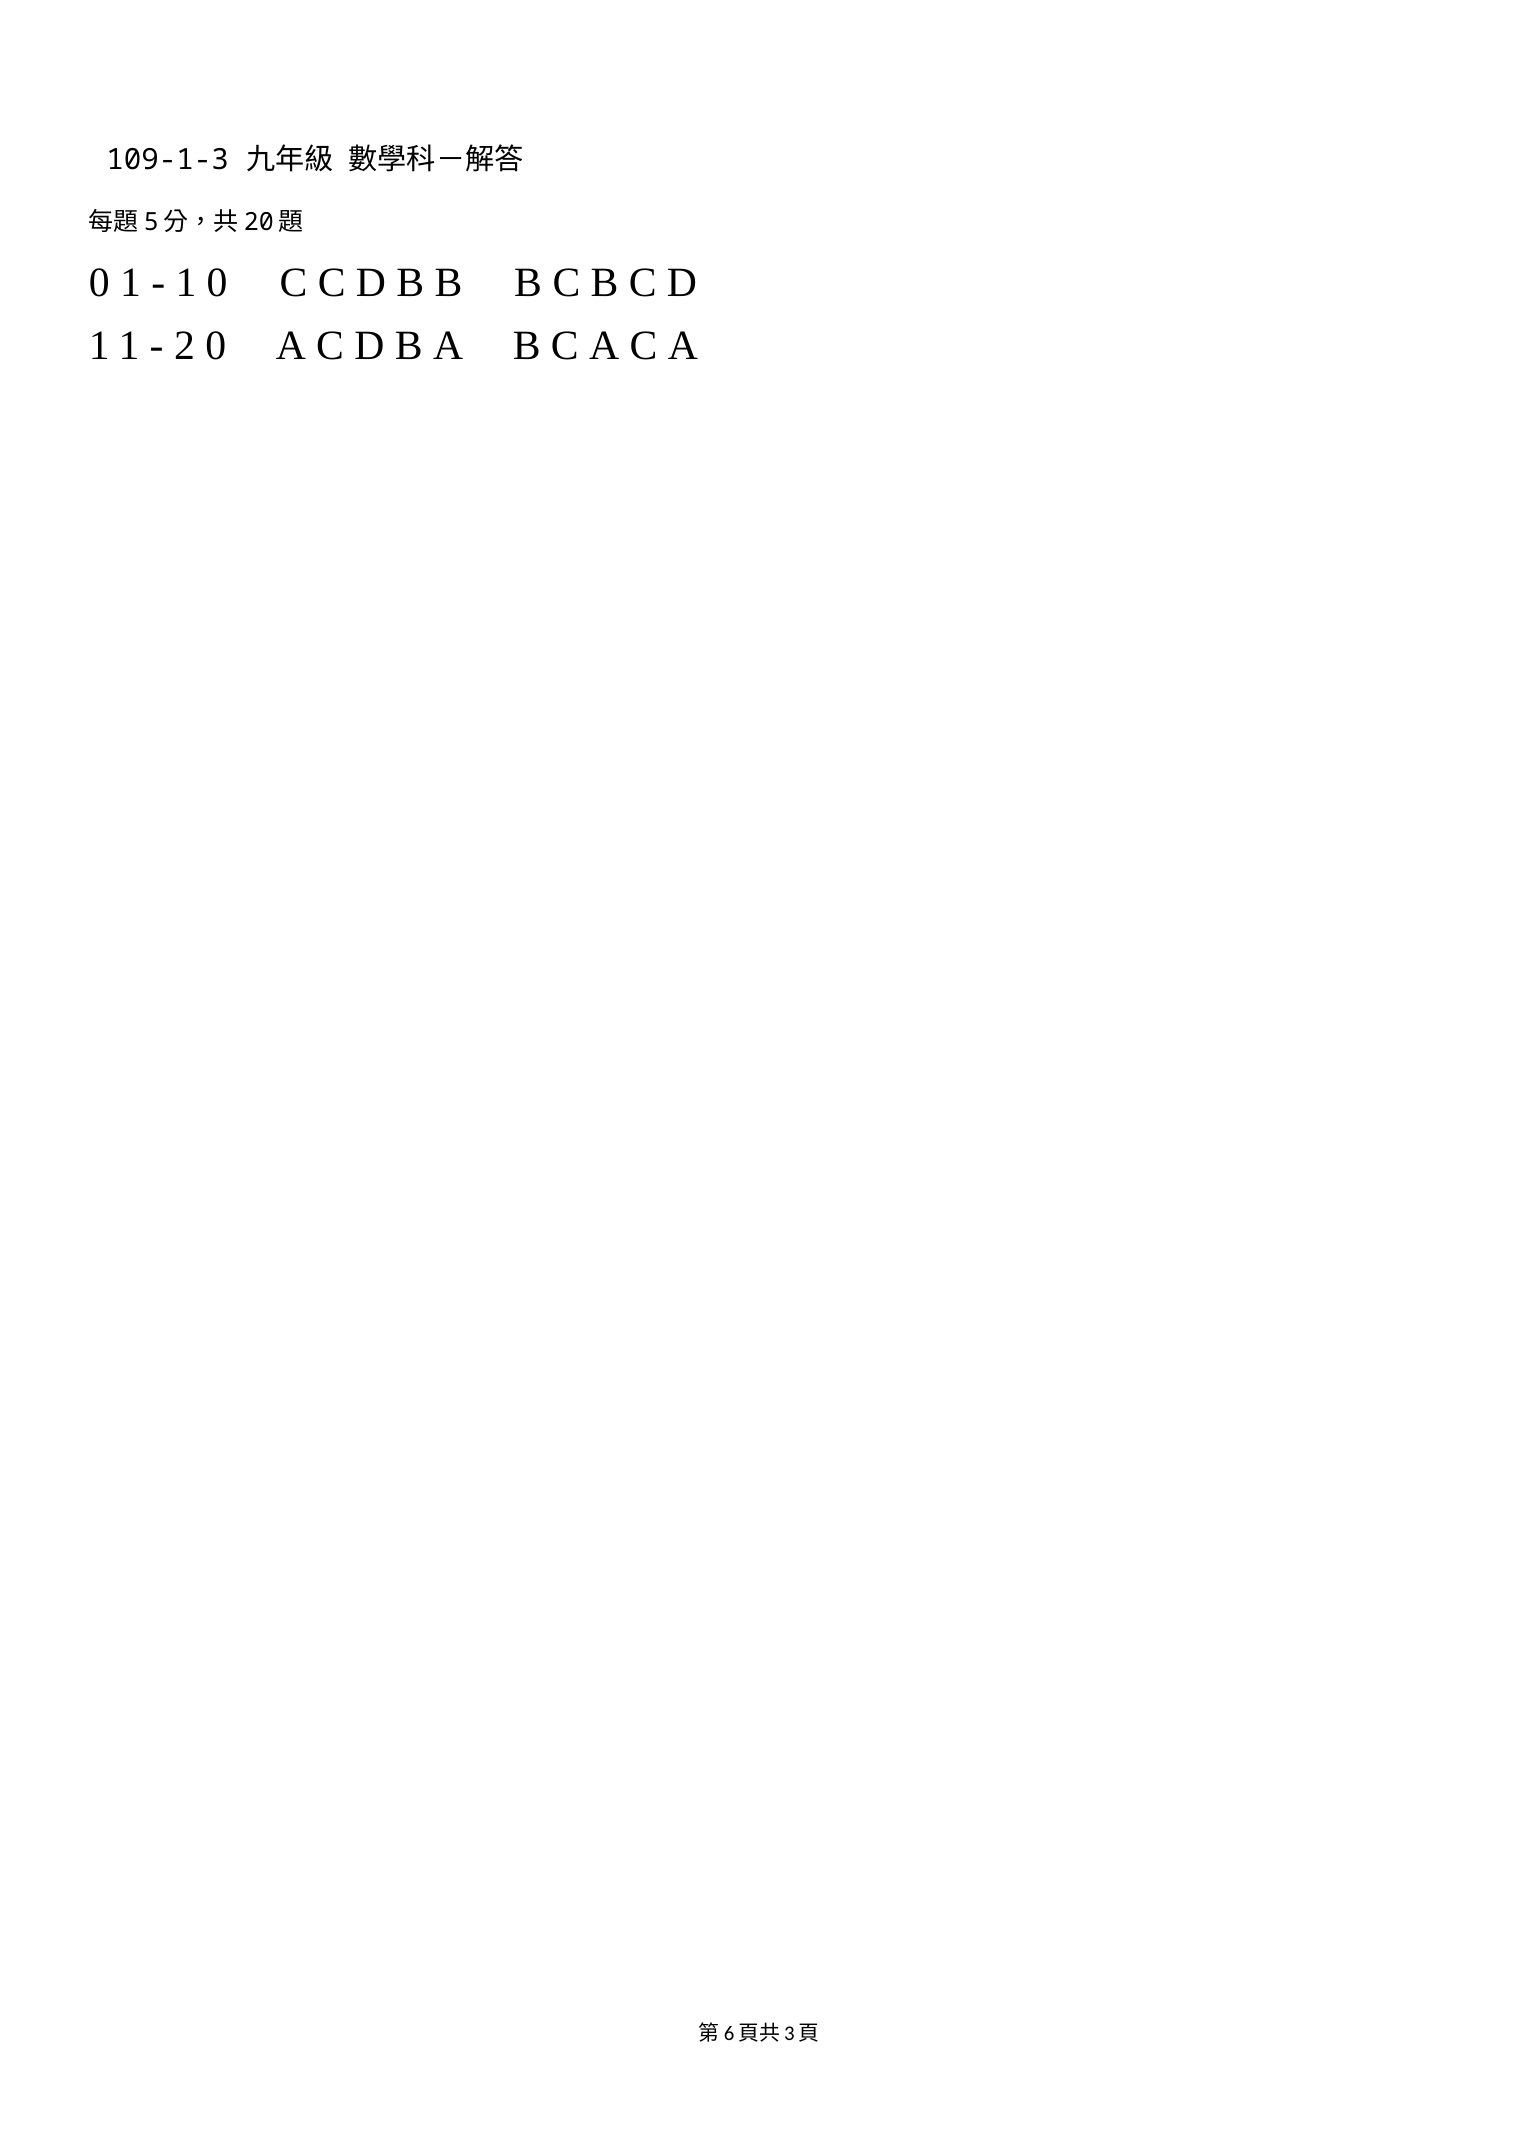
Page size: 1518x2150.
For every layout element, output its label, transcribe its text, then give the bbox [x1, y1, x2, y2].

text 109-1-3 九年級 數學科－解答 [89, 115, 1429, 177]
text 每題5分，共20題 [89, 177, 1429, 240]
text 01-10 CCDBB BCBCD [89, 240, 1429, 302]
text 11-20 ACDBA BCACA [89, 302, 1429, 365]
